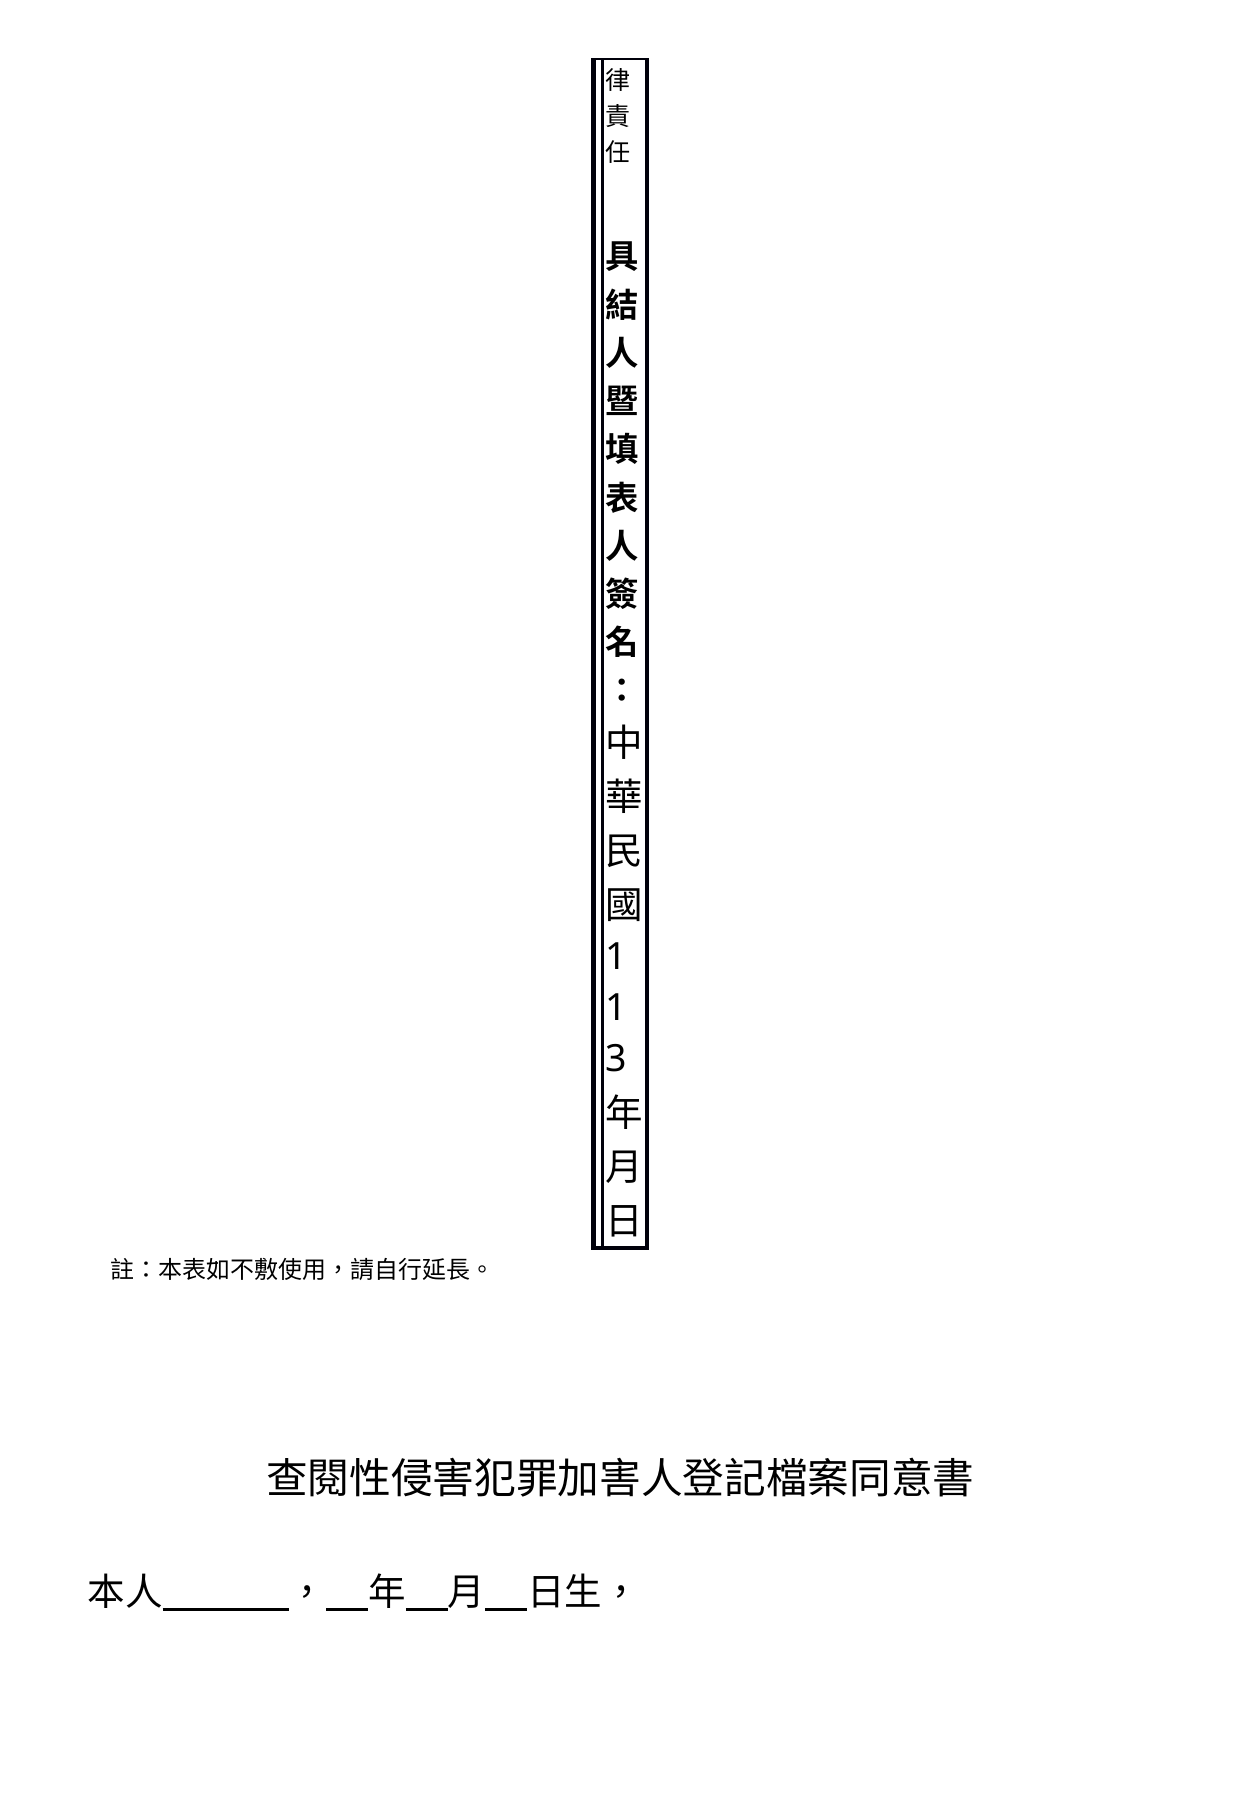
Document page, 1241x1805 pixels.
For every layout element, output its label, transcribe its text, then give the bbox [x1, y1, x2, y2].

text 查閱性侵害犯罪加害人登記檔案同意書 [87, 1445, 1153, 1505]
text 註：本表如不敷使用，請自行延長。 [87, 1250, 1153, 1285]
table_cell 聲明事項 [596, 60, 601, 1246]
text 本人 ， 年 月 日生， [87, 1562, 1153, 1616]
table_cell 以上所填資料確實無誤，如有虛偽不實，本人願無異議取消錄用資格並負一切法律責任 具結人暨填表人簽名： 中華民國113年 月 日 [604, 60, 645, 1246]
